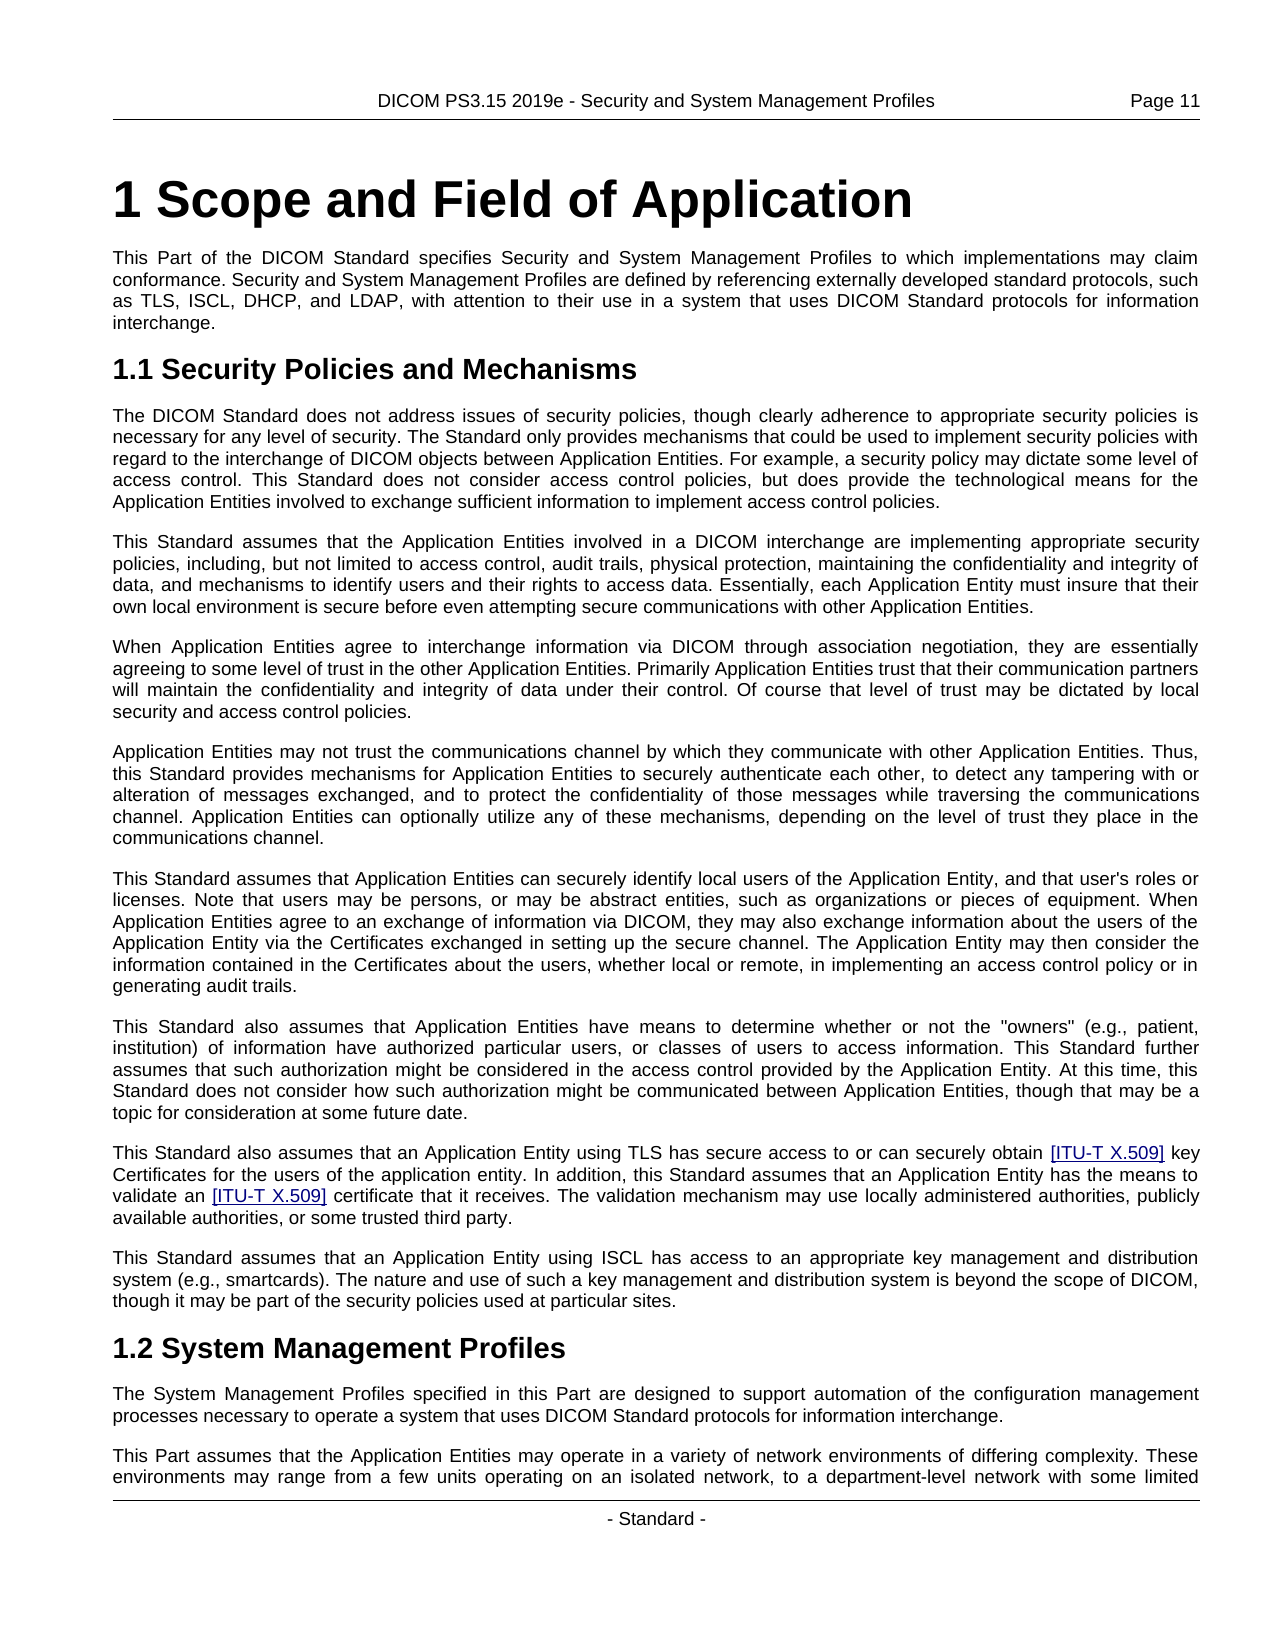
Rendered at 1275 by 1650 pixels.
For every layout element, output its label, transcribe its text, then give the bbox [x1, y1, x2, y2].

text The System Management Profiles specified in this Part are designed to support automation of the configuration management processes necessary to operate a system that uses DICOM Standard protocols for information interchange. [112, 1383, 1200, 1426]
text This Standard assumes that the Application Entities involved in a DICOM interchange are implementing appropriate security policies, including, but not limited to access control, audit trails, physical protection, maintaining the confidentiality and integrity of data, and mechanisms to identify users and their rights to access data. Essentially, each Application Entity must insure that their own local environment is secure before even attempting secure communications with other Application Entities. [112, 531, 1200, 617]
text This Standard assumes that Application Entities can securely identify local users of the Application Entity, and that user's roles or licenses. Note that users may be persons, or may be abstract entities, such as organizations or pieces of equipment. When Application Entities agree to an exchange of information via DICOM, they may also exchange information about the users of the Application Entity via the Certificates exchanged in setting up the secure channel. The Application Entity may then consider the information contained in the Certificates about the users, whether local or remote, in implementing an access control policy or in generating audit trails. [112, 867, 1200, 997]
text 1.1 Security Policies and Mechanisms [112, 352, 1200, 386]
text This Part assumes that the Application Entities may operate in a variety of network environments of differing complexity. These environments may range from a few units operating on an isolated network, to a department-level network with some limited [112, 1445, 1200, 1488]
text This Standard assumes that an Application Entity using ISCL has access to an appropriate key management and distribution system (e.g., smartcards). The nature and use of such a key management and distribution system is beyond the scope of DICOM, though it may be part of the security policies used at particular sites. [112, 1247, 1200, 1312]
text 1 Scope and Field of Application [112, 169, 1200, 228]
text When Application Entities agree to interchange information via DICOM through association negotiation, they are essentially agreeing to some level of trust in the other Application Entities. Primarily Application Entities trust that their communication partners will maintain the confidentiality and integrity of data under their control. Of course that level of trust may be dictated by local security and access control policies. [112, 636, 1200, 722]
text 1.2 System Management Profiles [112, 1331, 1200, 1364]
text This Part of the DICOM Standard specifies Security and System Management Profiles to which implementations may claim conformance. Security and System Management Profiles are defined by referencing externally developed standard protocols, such as TLS, ISCL, DHCP, and LDAP, with attention to their use in a system that uses DICOM Standard protocols for information interchange. [112, 247, 1200, 333]
text This Standard also assumes that an Application Entity using TLS has secure access to or can securely obtain [ITU-T X.509] key Certificates for the users of the application entity. In addition, this Standard assumes that an Application Entity has the means to validate an [ITU-T X.509] certificate that it receives. The validation mechanism may use locally administered authorities, publicly available authorities, or some trusted third party. [112, 1142, 1200, 1228]
text The DICOM Standard does not address issues of security policies, though clearly adherence to appropriate security policies is necessary for any level of security. The Standard only provides mechanisms that could be used to implement security policies with regard to the interchange of DICOM objects between Application Entities. For example, a security policy may dictate some level of access control. This Standard does not consider access control policies, but does provide the technological means for the Application Entities involved to exchange sufficient information to implement access control policies. [112, 404, 1200, 512]
text Application Entities may not trust the communications channel by which they communicate with other Application Entities. Thus, this Standard provides mechanisms for Application Entities to securely authenticate each other, to detect any tampering with or alteration of messages exchanged, and to protect the confidentiality of those messages while traversing the communications channel. Application Entities can optionally utilize any of these mechanisms, depending on the level of trust they place in the communications channel. [112, 741, 1200, 849]
text This Standard also assumes that Application Entities have means to determine whether or not the "owners" (e.g., patient, institution) of information have authorized particular users, or classes of users to access information. This Standard further assumes that such authorization might be considered in the access control provided by the Application Entity. At this time, this Standard does not consider how such authorization might be communicated between Application Entities, though that may be a topic for consideration at some future date. [112, 1016, 1200, 1123]
